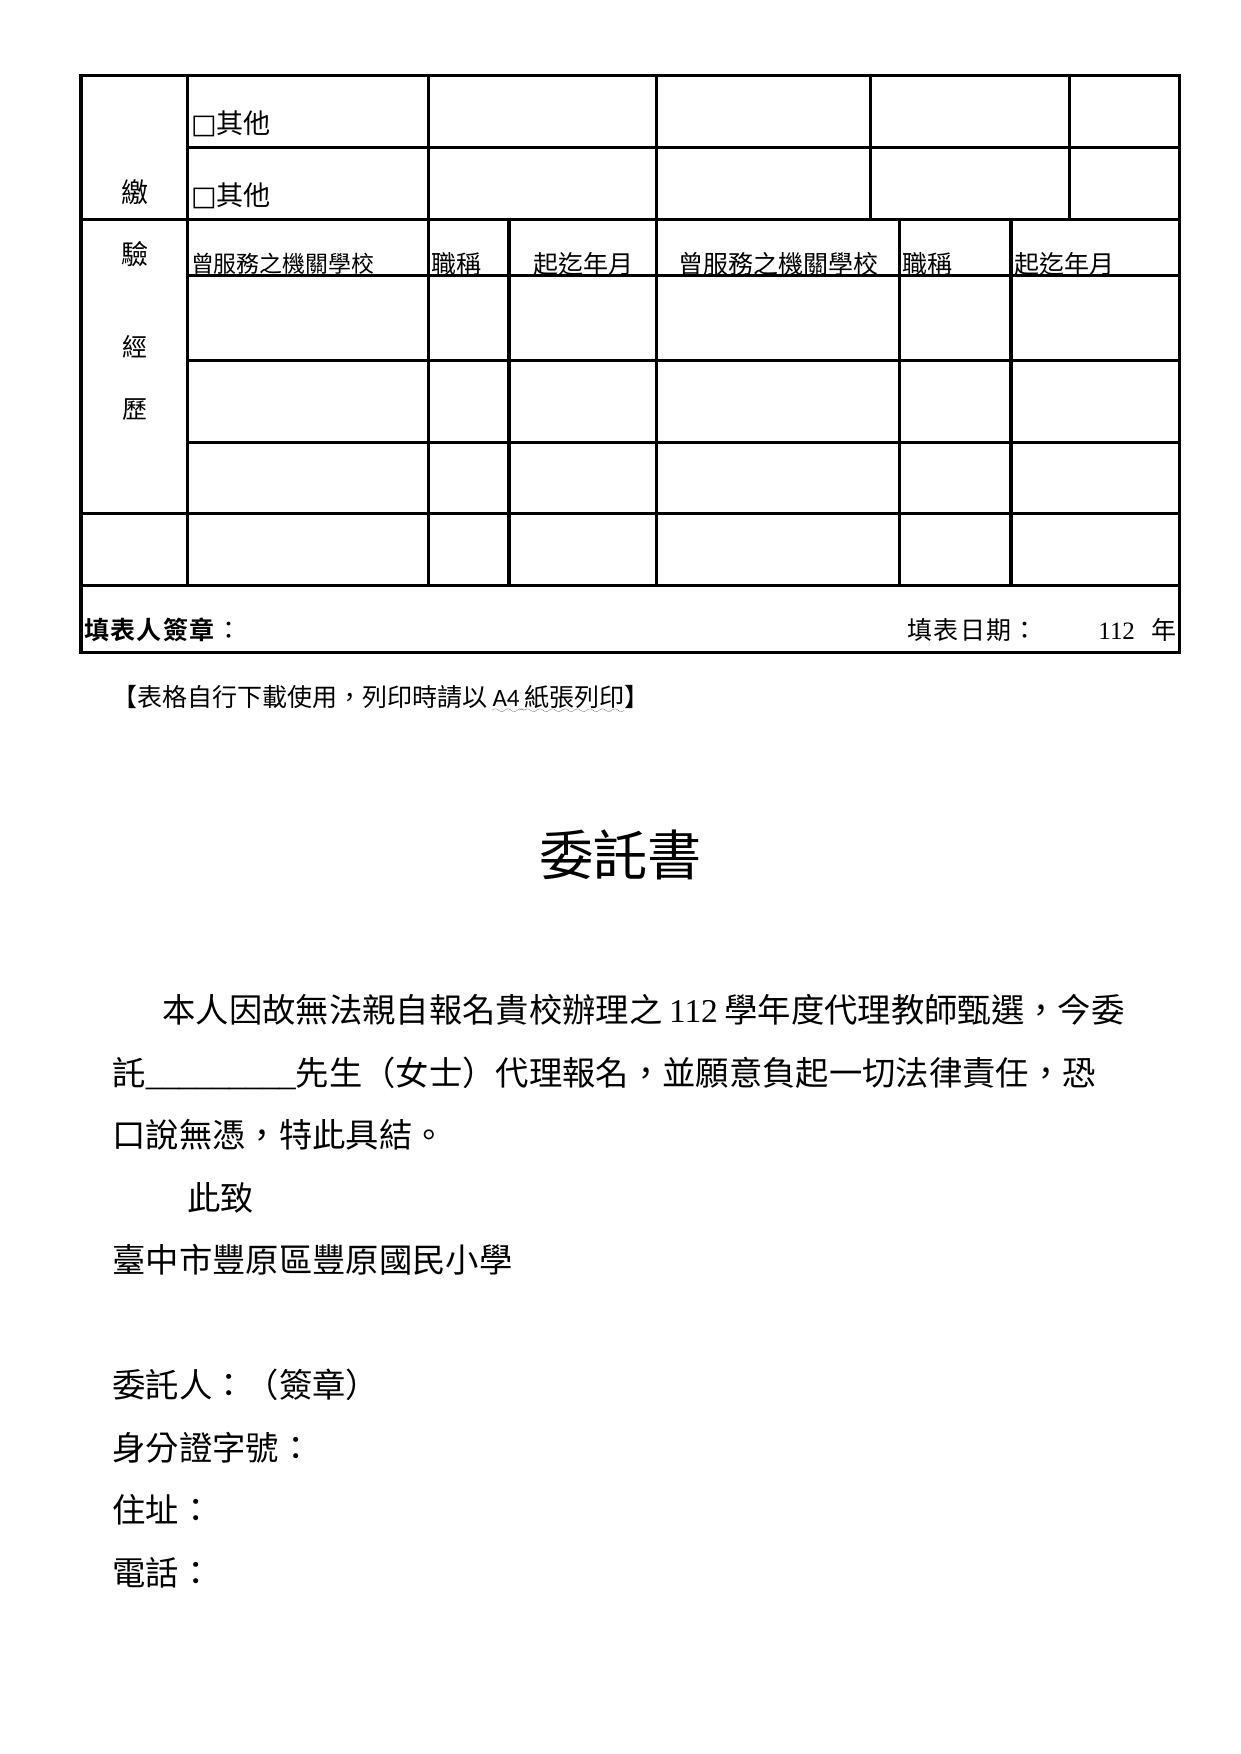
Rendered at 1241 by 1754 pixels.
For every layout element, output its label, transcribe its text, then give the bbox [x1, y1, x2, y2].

table_cell [872, 149, 1068, 217]
text 委託書 [112, 779, 1128, 904]
table_cell [430, 362, 507, 441]
table_cell 曾服務之機關學校 [658, 221, 898, 274]
table_cell [511, 277, 655, 358]
table_cell 起迄年月 [1013, 221, 1178, 274]
table_cell [189, 362, 427, 441]
table_cell [1071, 77, 1178, 146]
table_cell 應 繳 驗 證 件 [83, 77, 186, 217]
text 【表格自行下載使用，列印時請以A4紙張列印】 [112, 654, 1128, 717]
table_cell [189, 277, 427, 358]
table_cell [1013, 362, 1178, 441]
table_cell [658, 277, 898, 358]
text 臺中市豐原區豐原國民小學 [112, 1217, 1128, 1279]
table_cell [658, 77, 869, 146]
table_cell [511, 444, 655, 512]
table_cell [430, 149, 655, 217]
table_cell [430, 515, 507, 584]
table_cell [1013, 277, 1178, 358]
table_cell [511, 362, 655, 441]
table_cell [658, 362, 898, 441]
table_cell [658, 515, 898, 584]
table_cell 經 歷 [83, 221, 186, 512]
table_cell [430, 77, 655, 146]
table_cell [1013, 444, 1178, 512]
table_cell 曾服務之機關學校 [189, 221, 427, 274]
table_cell [901, 277, 1009, 358]
text 電話： [112, 1529, 1128, 1592]
table_cell □其他 [189, 149, 427, 217]
table_cell [430, 444, 507, 512]
table_cell 起迄年月 [511, 221, 655, 274]
table_cell [1071, 149, 1178, 217]
text 此致 [112, 1154, 1128, 1217]
text 身分證字號： [112, 1404, 1128, 1467]
table_cell [189, 515, 427, 584]
table_cell [901, 444, 1009, 512]
table_cell [658, 149, 869, 217]
table_cell [872, 77, 1068, 146]
text 本人因故無法親自報名貴校辦理之112學年度代理教師甄選，今委託_________先生（女士）代理報名，並願意負起一切法律責任，恐口說無憑，特此具結。 [112, 967, 1128, 1154]
table_cell [658, 444, 898, 512]
table_cell [83, 515, 186, 584]
text 委託人：（簽章） [112, 1342, 1128, 1404]
table_cell [901, 362, 1009, 441]
table_cell [511, 515, 655, 584]
table_cell 職稱 [430, 221, 507, 274]
text 住址： [112, 1467, 1128, 1529]
table_cell 填表人簽章： 填表日期： 112 年 月 日 [83, 587, 1178, 651]
table_cell [430, 277, 507, 358]
table_cell [1013, 515, 1178, 584]
table_cell □其他 [189, 77, 427, 146]
table_cell 職稱 [901, 221, 1009, 274]
table_cell [189, 444, 427, 512]
table_cell [901, 515, 1009, 584]
